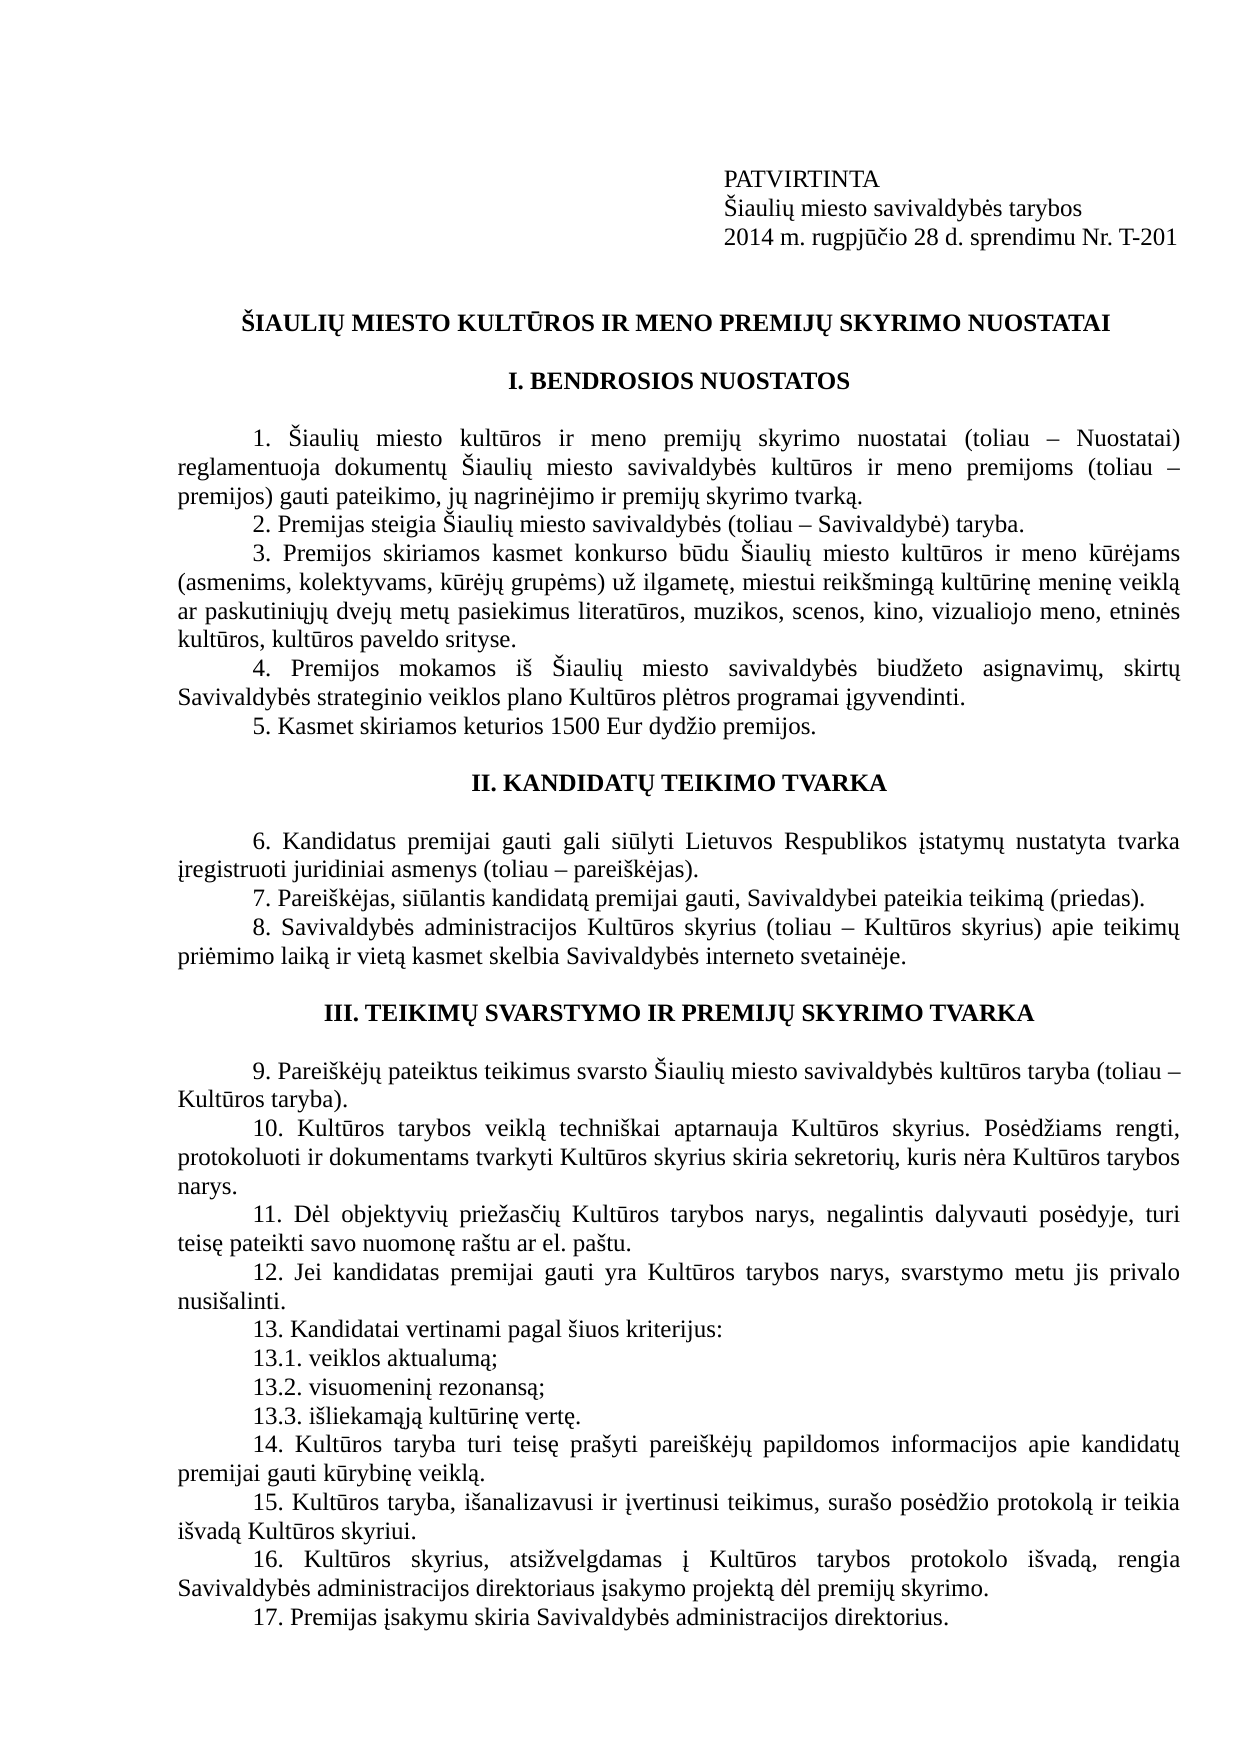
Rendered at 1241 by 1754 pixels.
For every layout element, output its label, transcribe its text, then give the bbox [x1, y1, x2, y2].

text PATVIRTINTA [723, 164, 1181, 193]
text 13. Kandidatai vertinami pagal šiuos kriterijus: [177, 1314, 1181, 1343]
text 17. Premijas įsakymu skiria Savivaldybės administracijos direktorius. [177, 1602, 1181, 1631]
text 11. Dėl objektyvių priežasčių Kultūros tarybos narys, negalintis dalyvauti posėdyje, turi teisę pateikti savo nuomonę raštu ar el. paštu. [177, 1199, 1181, 1257]
text 8. Savivaldybės administracijos Kultūros skyrius (toliau – Kultūros skyrius) apie teikimų priėmimo laiką ir vietą kasmet skelbia Savivaldybės interneto svetainėje. [177, 912, 1181, 969]
text 2014 m. rugpjūčio 28 d. sprendimu Nr. T-201 [723, 222, 1181, 251]
text III. TEIKIMŲ SVARSTYMO IR PREMIJŲ SKYRIMO TVARKA [177, 998, 1181, 1027]
text 4. Premijos mokamos iš Šiaulių miesto savivaldybės biudžeto asignavimų, skirtų Savivaldybės strateginio veiklos plano Kultūros plėtros programai įgyvendinti. [177, 653, 1181, 711]
text I. BENDROSIOS NUOSTATOS [177, 366, 1181, 394]
text 9. Pareiškėjų pateiktus teikimus svarsto Šiaulių miesto savivaldybės kultūros taryba (toliau – Kultūros taryba). [177, 1056, 1181, 1113]
text 3. Premijos skiriamos kasmet konkurso būdu Šiaulių miesto kultūros ir meno kūrėjams (asmenims, kolektyvams, kūrėjų grupėms) už ilgametę, miestui reikšmingą kultūrinę meninę veiklą ar paskutiniųjų dvejų metų pasiekimus literatūros, muzikos, scenos, kino, vizualiojo meno, etninės kultūros, kultūros paveldo srityse. [177, 538, 1181, 653]
text 16. Kultūros skyrius, atsižvelgdamas į Kultūros tarybos protokolo išvadą, rengia Savivaldybės administracijos direktoriaus įsakymo projektą dėl premijų skyrimo. [177, 1544, 1181, 1602]
text 13.1. veiklos aktualumą; [177, 1343, 1181, 1372]
text 7. Pareiškėjas, siūlantis kandidatą premijai gauti, Savivaldybei pateikia teikimą (priedas). [177, 883, 1181, 912]
text 15. Kultūros taryba, išanalizavusi ir įvertinusi teikimus, surašo posėdžio protokolą ir teikia išvadą Kultūros skyriui. [177, 1487, 1181, 1544]
text ŠIAULIŲ MIESTO KULTŪROS IR MENO PREMIJŲ SKYRIMO NUOSTATAI [177, 308, 1181, 337]
text 1. Šiaulių miesto kultūros ir meno premijų skyrimo nuostatai (toliau – Nuostatai) reglamentuoja dokumentų Šiaulių miesto savivaldybės kultūros ir meno premijoms (toliau – premijos) gauti pateikimo, jų nagrinėjimo ir premijų skyrimo tvarką. [177, 423, 1181, 509]
text Šiaulių miesto savivaldybės tarybos [723, 193, 1181, 222]
text 12. Jei kandidatas premijai gauti yra Kultūros tarybos narys, svarstymo metu jis privalo nusišalinti. [177, 1257, 1181, 1314]
text 5. Kasmet skiriamos keturios 1500 Eur dydžio premijos. [177, 711, 1181, 739]
text II. KANDIDATŲ TEIKIMO TVARKA [177, 768, 1181, 797]
text 13.3. išliekamąją kultūrinę vertę. [177, 1401, 1181, 1429]
text 6. Kandidatus premijai gauti gali siūlyti Lietuvos Respublikos įstatymų nustatyta tvarka įregistruoti juridiniai asmenys (toliau – pareiškėjas). [177, 826, 1181, 883]
text 13.2. visuomeninį rezonansą; [177, 1372, 1181, 1401]
text 2. Premijas steigia Šiaulių miesto savivaldybės (toliau – Savivaldybė) taryba. [177, 509, 1181, 538]
text 10. Kultūros tarybos veiklą techniškai aptarnauja Kultūros skyrius. Posėdžiams rengti, protokoluoti ir dokumentams tvarkyti Kultūros skyrius skiria sekretorių, kuris nėra Kultūros tarybos narys. [177, 1113, 1181, 1199]
text 14. Kultūros taryba turi teisę prašyti pareiškėjų papildomos informacijos apie kandidatų premijai gauti kūrybinę veiklą. [177, 1429, 1181, 1487]
